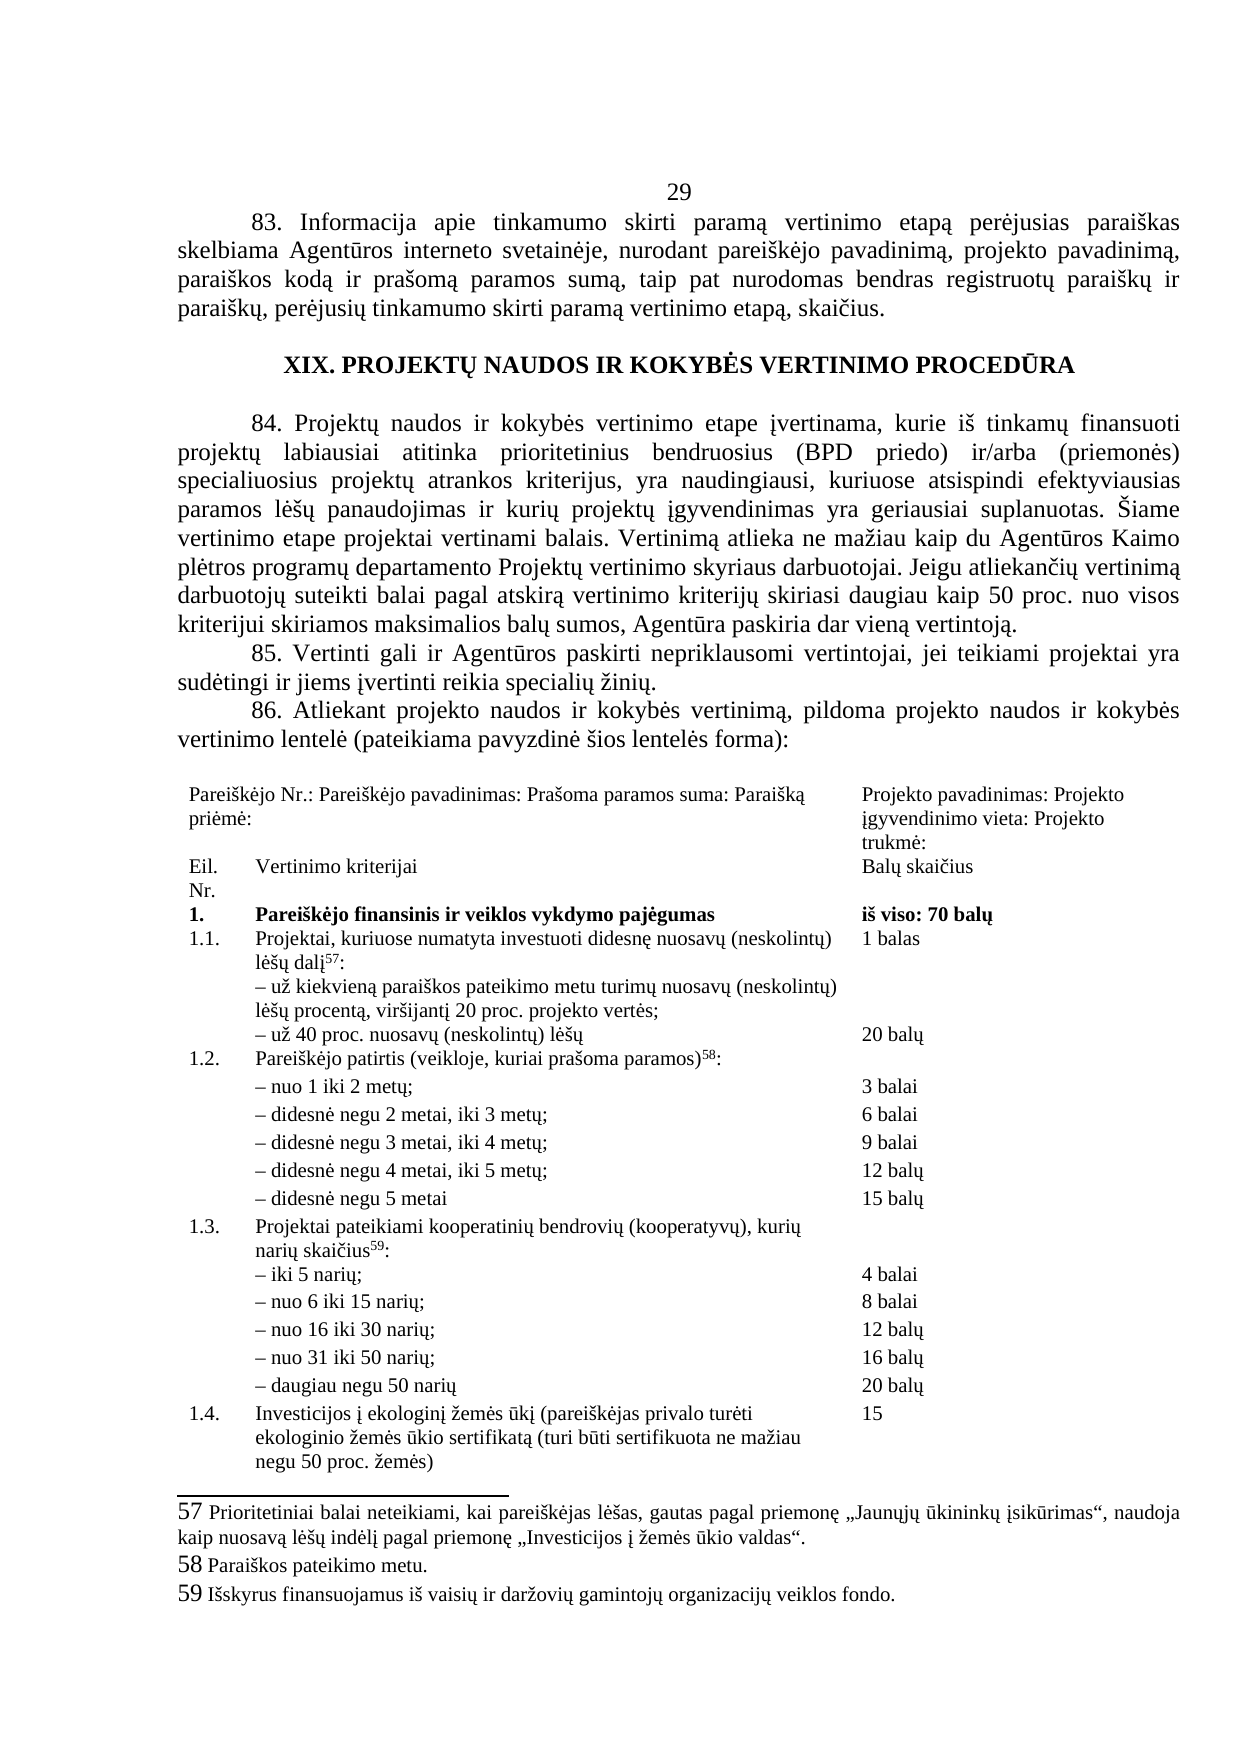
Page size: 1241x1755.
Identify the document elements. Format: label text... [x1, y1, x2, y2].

table_cell – didesnė negu 4 metai, iki 5 metų; [244, 1158, 850, 1186]
table_cell – daugiau negu 50 narių [244, 1373, 850, 1401]
table_cell [850, 1046, 1181, 1074]
table_cell 1. [177, 902, 244, 926]
table_cell 15 balų [850, 1186, 1181, 1213]
text 85. Vertinti gali ir Agentūros paskirti nepriklausomi vertintojai, jei teikiami projektai yra sudėtingi ir jiems įvertinti reikia specialių žinių. [177, 638, 1181, 695]
table_cell – nuo 16 iki 30 narių; [244, 1317, 850, 1345]
table_cell [850, 974, 1181, 1022]
table_cell iš viso: 70 balų [850, 902, 1181, 926]
table_cell Eil. Nr. [177, 854, 244, 902]
table_cell – nuo 31 iki 50 narių; [244, 1345, 850, 1373]
text XIX. PROJEKTŲ NAUDOS IR KOKYBĖS VERTINIMO PROCEDŪRA [177, 350, 1181, 379]
table_cell 15 [850, 1401, 1181, 1473]
table_header Pareiškėjo Nr.: Pareiškėjo pavadinimas: Prašoma paramos suma: Paraišką priėmė: [177, 782, 850, 854]
table_cell Projektai, kuriuose numatyta investuoti didesnę nuosavų (neskolintų) lėšų dalį: [244, 926, 850, 974]
table_cell Investicijos į ekologinį žemės ūkį (pareiškėjas privalo turėti ekologinio žemės ūkio sertifikatą (turi būti sertifikuota ne mažiau negu 50 proc. žemės) [244, 1401, 850, 1473]
table_cell 12 balų [850, 1317, 1181, 1345]
table_cell Pareiškėjo finansinis ir veiklos vykdymo pajėgumas [244, 902, 850, 926]
text 84. Projektų naudos ir kokybės vertinimo etape įvertinama, kurie iš tinkamų finansuoti projektų labiausiai atitinka prioritetinius bendruosius (BPD priedo) ir/arba (priemonės) specialiuosius projektų atrankos kriterijus, yra naudingiausi, kuriuose atsispindi efektyviausias paramos lėšų panaudojimas ir kurių projektų įgyvendinimas yra geriausiai suplanuotas. Šiame vertinimo etape projektai vertinami balais. Vertinimą atlieka ne mažiau kaip du Agentūros Kaimo plėtros programų departamento Projektų vertinimo skyriaus darbuotojai. Jeigu atliekančių vertinimą darbuotojų suteikti balai pagal atskirą vertinimo kriterijų skiriasi daugiau kaip 50 proc. nuo visos kriterijui skiriamos maksimalios balų sumos, Agentūra paskiria dar vieną vertintoją. [177, 408, 1181, 638]
text 86. Atliekant projekto naudos ir kokybės vertinimą, pildoma projekto naudos ir kokybės vertinimo lentelė (pateikiama pavyzdinė šios lentelės forma): [177, 695, 1181, 753]
table_cell – didesnė negu 2 metai, iki 3 metų; [244, 1102, 850, 1130]
table_cell – už kiekvieną paraiškos pateikimo metu turimų nuosavų (neskolintų) lėšų procentą, viršijantį 20 proc. projekto vertės; [244, 974, 850, 1022]
table_cell Balų skaičius [850, 854, 1181, 902]
table_cell 1.1. [177, 926, 244, 1046]
table_cell 20 balų [850, 1022, 1181, 1046]
table_cell – didesnė negu 3 metai, iki 4 metų; [244, 1130, 850, 1158]
table_cell 1.2. [177, 1046, 244, 1213]
table_cell – didesnė negu 5 metai [244, 1186, 850, 1213]
table_cell – nuo 1 iki 2 metų; [244, 1075, 850, 1102]
table_cell – už 40 proc. nuosavų (neskolintų) lėšų [244, 1022, 850, 1046]
table_cell 1.3. [177, 1214, 244, 1401]
table_header Projekto pavadinimas: Projekto įgyvendinimo vieta: Projekto trukmė: [850, 782, 1181, 854]
table_cell 6 balai [850, 1102, 1181, 1130]
table_cell Pareiškėjo patirtis (veikloje, kuriai prašoma paramos): [244, 1046, 850, 1074]
table_cell Vertinimo kriterijai [244, 854, 850, 902]
table_cell 4 balai [850, 1262, 1181, 1289]
table_cell 1.4. [177, 1401, 244, 1473]
table_cell 3 balai [850, 1075, 1181, 1102]
text 83. Informacija apie tinkamumo skirti paramą vertinimo etapą perėjusias paraiškas skelbiama Agentūros interneto svetainėje, nurodant pareiškėjo pavadinimą, projekto pavadinimą, paraiškos kodą ir prašomą paramos sumą, taip pat nurodomas bendras registruotų paraiškų ir paraiškų, perėjusių tinkamumo skirti paramą vertinimo etapą, skaičius. [177, 207, 1181, 322]
table_cell – nuo 6 iki 15 narių; [244, 1290, 850, 1317]
table_cell Projektai pateikiami kooperatinių bendrovių (kooperatyvų), kurių narių skaičius: [244, 1214, 850, 1262]
table_cell 16 balų [850, 1345, 1181, 1373]
table_cell 9 balai [850, 1130, 1181, 1158]
table_cell [850, 1214, 1181, 1262]
table_cell 20 balų [850, 1373, 1181, 1401]
table_cell – iki 5 narių; [244, 1262, 850, 1289]
table_cell 8 balai [850, 1290, 1181, 1317]
table_cell 12 balų [850, 1158, 1181, 1186]
table_cell 1 balas [850, 926, 1181, 974]
